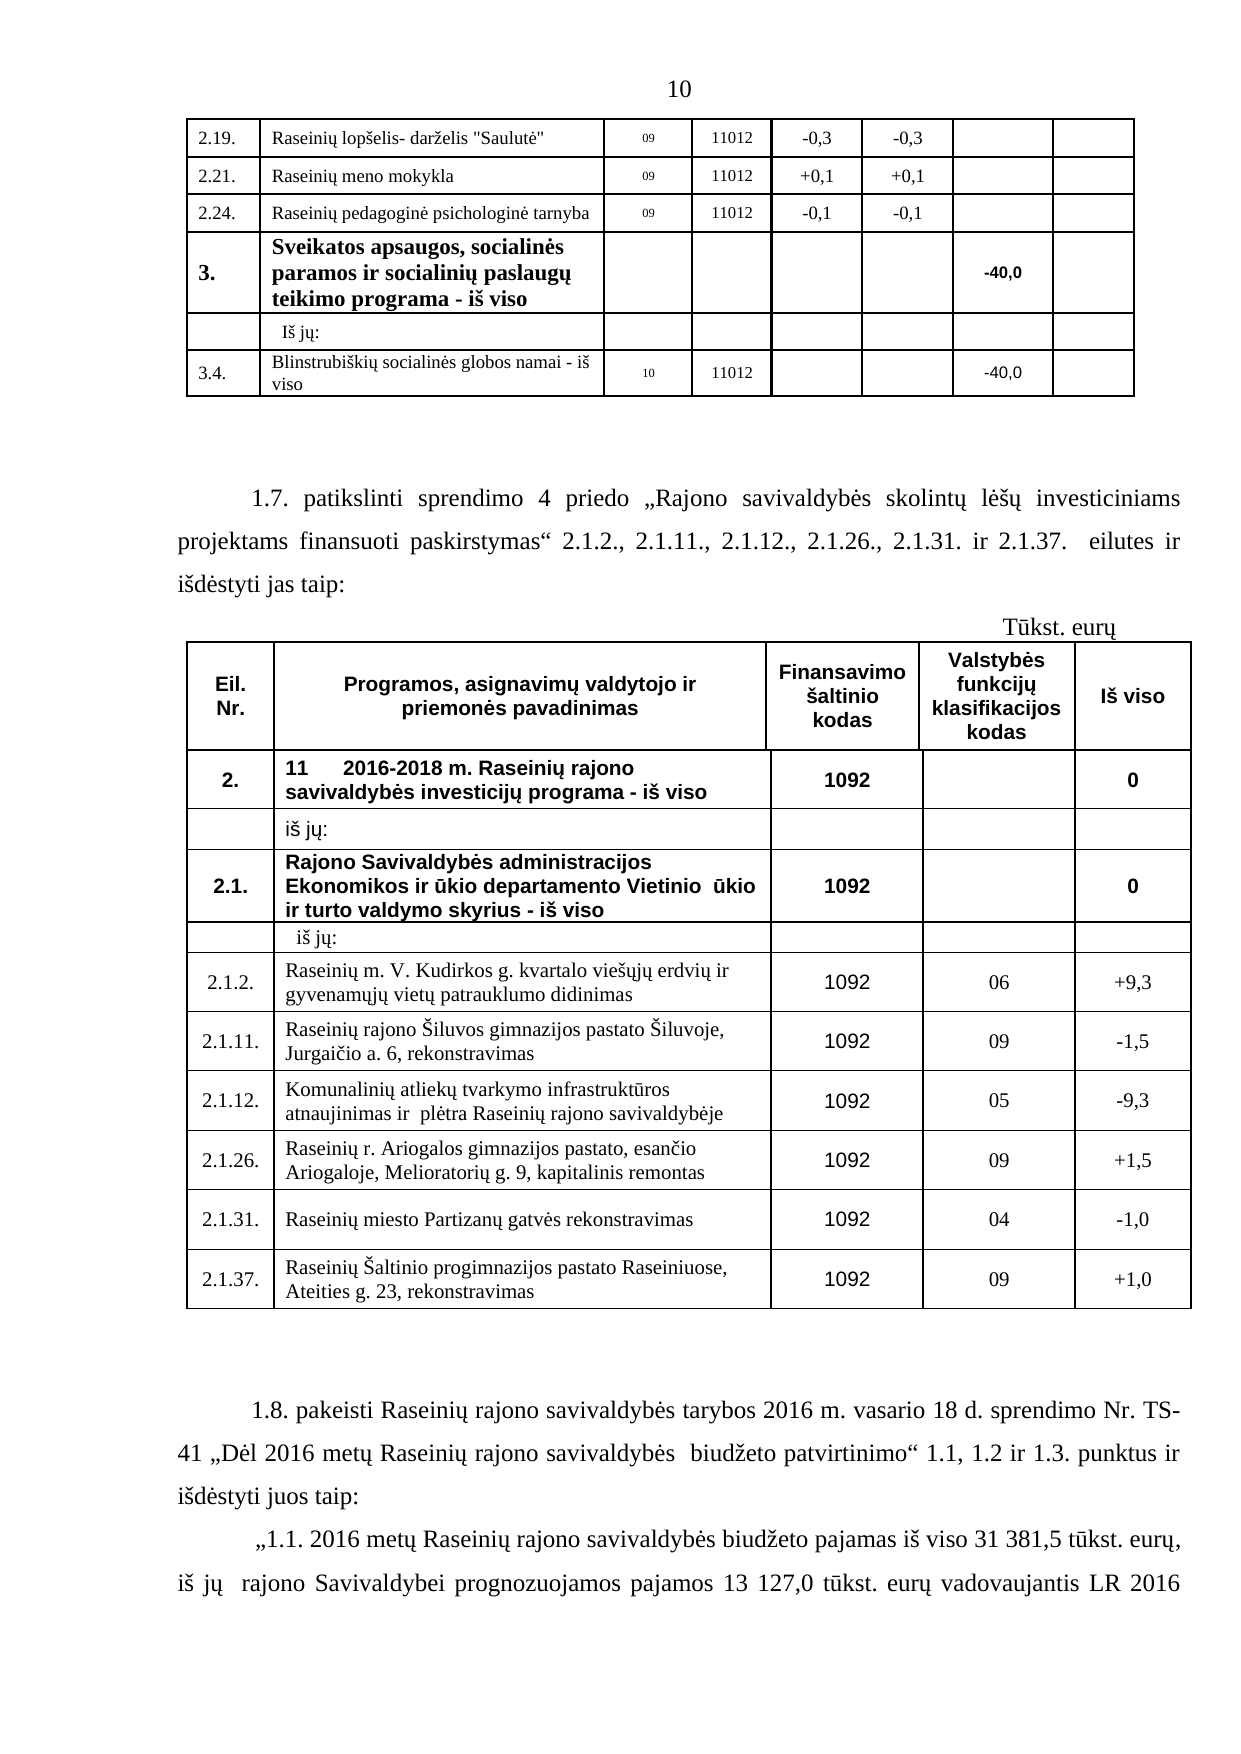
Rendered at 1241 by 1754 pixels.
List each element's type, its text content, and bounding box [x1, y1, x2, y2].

table_cell -0,3 [773, 120, 861, 156]
table_cell 10 [605, 351, 691, 394]
table_cell -9,3 [1076, 1071, 1190, 1130]
table_cell iš jų: [275, 809, 770, 848]
table_cell 09 [605, 158, 691, 193]
table_cell [1054, 158, 1133, 193]
table_cell 2.1.2. [188, 953, 273, 1011]
table_cell [693, 233, 770, 312]
table_cell Komunalinių atliekų tvarkymo infrastruktūros atnaujinimas ir plėtra Raseinių rajono savivaldybėje [275, 1071, 770, 1130]
table_cell Sveikatos apsaugos, socialinės paramos ir socialinių paslaugų teikimo programa - iš viso [261, 233, 603, 312]
table_cell Rajono Savivaldybės administracijos Ekonomikos ir ūkio departamento Vietinio ūkio ir turto valdymo skyrius - iš viso [275, 850, 770, 921]
table_cell Iš jų: [261, 314, 603, 349]
table_cell [1076, 923, 1190, 952]
table_cell 2.24. [188, 195, 259, 231]
table_cell 09 [924, 1250, 1074, 1308]
table_cell 06 [924, 953, 1074, 1011]
table_cell +9,3 [1076, 953, 1190, 1011]
table_cell -0,1 [863, 195, 952, 231]
table_cell 09 [924, 1012, 1074, 1070]
table_cell +1,5 [1076, 1131, 1190, 1189]
text 1.8. pakeisti Raseinių rajono savivaldybės tarybos 2016 m. vasario 18 d. sprendimo Nr. TS-41 „Dėl 2016 metų Raseinių rajono savivaldybės biudžeto patvirtinimo“ 1.1, 1.2 ir 1.3. punktus ir išdėstyti juos taip: [177, 1395, 1181, 1510]
table_cell [924, 809, 1074, 848]
table_cell 1092 [772, 1012, 922, 1070]
table_cell Raseinių m. V. Kudirkos g. kvartalo viešųjų erdvių ir gyvenamųjų vietų patrauklumo didinimas [275, 953, 770, 1011]
table_cell [188, 923, 273, 952]
table_cell 2.1.12. [188, 1071, 273, 1130]
table_header Finansavimo šaltinio kodas [767, 643, 918, 749]
table_cell Raseinių meno mokykla [261, 158, 603, 193]
table_cell [1076, 809, 1190, 848]
table_cell 09 [605, 120, 691, 156]
table_cell 09 [605, 195, 691, 231]
table_cell 2.19. [188, 120, 259, 156]
table_cell 2.1. [188, 850, 273, 921]
table_cell Raseinių r. Ariogalos gimnazijos pastato, esančio Ariogaloje, Melioratorių g. 9, kapitalinis remontas [275, 1131, 770, 1189]
table_cell [773, 314, 861, 349]
table_cell [924, 923, 1074, 952]
table_cell [1054, 314, 1133, 349]
table_cell +0,1 [863, 158, 952, 193]
table_cell -0,3 [863, 120, 952, 156]
table_cell 11 2016-2018 m. Raseinių rajono savivaldybės investicijų programa - iš viso [275, 751, 770, 808]
table_cell 11012 [693, 158, 770, 193]
text 1.7. patikslinti sprendimo 4 priedo „Rajono savivaldybės skolintų lėšų investiciniams projektams finansuoti paskirstymas“ 2.1.2., 2.1.11., 2.1.12., 2.1.26., 2.1.31. ir 2.1.37. eilutes ir išdėstyti jas taip: [177, 483, 1181, 598]
table_cell Blinstrubiškių socialinės globos namai - iš viso [261, 351, 603, 394]
table_cell 11012 [693, 351, 770, 394]
table_cell 2. [188, 751, 273, 808]
table_cell [863, 233, 952, 312]
table_cell [773, 351, 861, 394]
table_cell 1092 [772, 1190, 922, 1248]
table_cell Raseinių miesto Partizanų gatvės rekonstravimas [275, 1190, 770, 1248]
table_header Valstybės funkcijų klasifikacijos kodas [920, 643, 1074, 749]
table_header Iš viso [1076, 643, 1190, 749]
table_cell [863, 351, 952, 394]
table_cell [1054, 120, 1133, 156]
table_cell 3.4. [188, 351, 259, 394]
text „1.1. 2016 metų Raseinių rajono savivaldybės biudžeto pajamas iš viso 31 381,5 tūkst. eurų, iš jų rajono Savivaldybei prognozuojamos pajamos 13 127,0 tūkst. eurų vadovaujantis LR 2016 [177, 1524, 1181, 1596]
table_cell Raseinių pedagoginė psichologinė tarnyba [261, 195, 603, 231]
table_cell 0 [1076, 850, 1190, 921]
table_cell [188, 809, 273, 848]
table_cell [924, 751, 1074, 808]
table_cell 2.21. [188, 158, 259, 193]
table_cell Raseinių rajono Šiluvos gimnazijos pastato Šiluvoje, Jurgaičio a. 6, rekonstravimas [275, 1012, 770, 1070]
table_header Programos, asignavimų valdytojo ir priemonės pavadinimas [275, 643, 765, 749]
table_cell 2.1.26. [188, 1131, 273, 1189]
table_cell iš jų: [275, 923, 770, 952]
table_cell -40,0 [954, 351, 1052, 394]
table_header Eil. Nr. [188, 643, 273, 749]
table_cell 05 [924, 1071, 1074, 1130]
table_cell [954, 158, 1052, 193]
table_cell [773, 233, 861, 312]
table_cell 1092 [772, 1071, 922, 1130]
table_cell 0 [1076, 751, 1190, 808]
table_cell 11012 [693, 195, 770, 231]
table_cell 3. [188, 233, 259, 312]
table_cell [772, 809, 922, 848]
table_cell [1054, 351, 1133, 394]
table_cell [605, 233, 691, 312]
table_cell 1092 [772, 850, 922, 921]
table_cell 1092 [772, 1250, 922, 1308]
table_cell 2.1.37. [188, 1250, 273, 1308]
table_cell 11012 [693, 120, 770, 156]
table_cell [954, 195, 1052, 231]
table_cell -1,5 [1076, 1012, 1190, 1070]
table_cell [1054, 195, 1133, 231]
table_cell 09 [924, 1131, 1074, 1189]
table_cell 1092 [772, 751, 922, 808]
table_cell [924, 850, 1074, 921]
table_cell [1054, 233, 1133, 312]
table_cell [605, 314, 691, 349]
table_cell 1092 [772, 953, 922, 1011]
table_cell 2.1.31. [188, 1190, 273, 1248]
table_cell -1,0 [1076, 1190, 1190, 1248]
table_cell 1092 [772, 1131, 922, 1189]
table_cell +0,1 [773, 158, 861, 193]
text Tūkst. eurų [177, 612, 1181, 641]
table_cell [863, 314, 952, 349]
table_cell 2.1.11. [188, 1012, 273, 1070]
table_cell [954, 120, 1052, 156]
table_cell [693, 314, 770, 349]
table_cell Raseinių lopšelis- darželis "Saulutė" [261, 120, 603, 156]
table_cell 04 [924, 1190, 1074, 1248]
table_cell Raseinių Šaltinio progimnazijos pastato Raseiniuose, Ateities g. 23, rekonstravimas [275, 1250, 770, 1308]
table_cell -0,1 [773, 195, 861, 231]
table_cell +1,0 [1076, 1250, 1190, 1308]
table_cell -40,0 [954, 233, 1052, 312]
table_cell [954, 314, 1052, 349]
table_cell [772, 923, 922, 952]
table_cell [188, 314, 259, 349]
